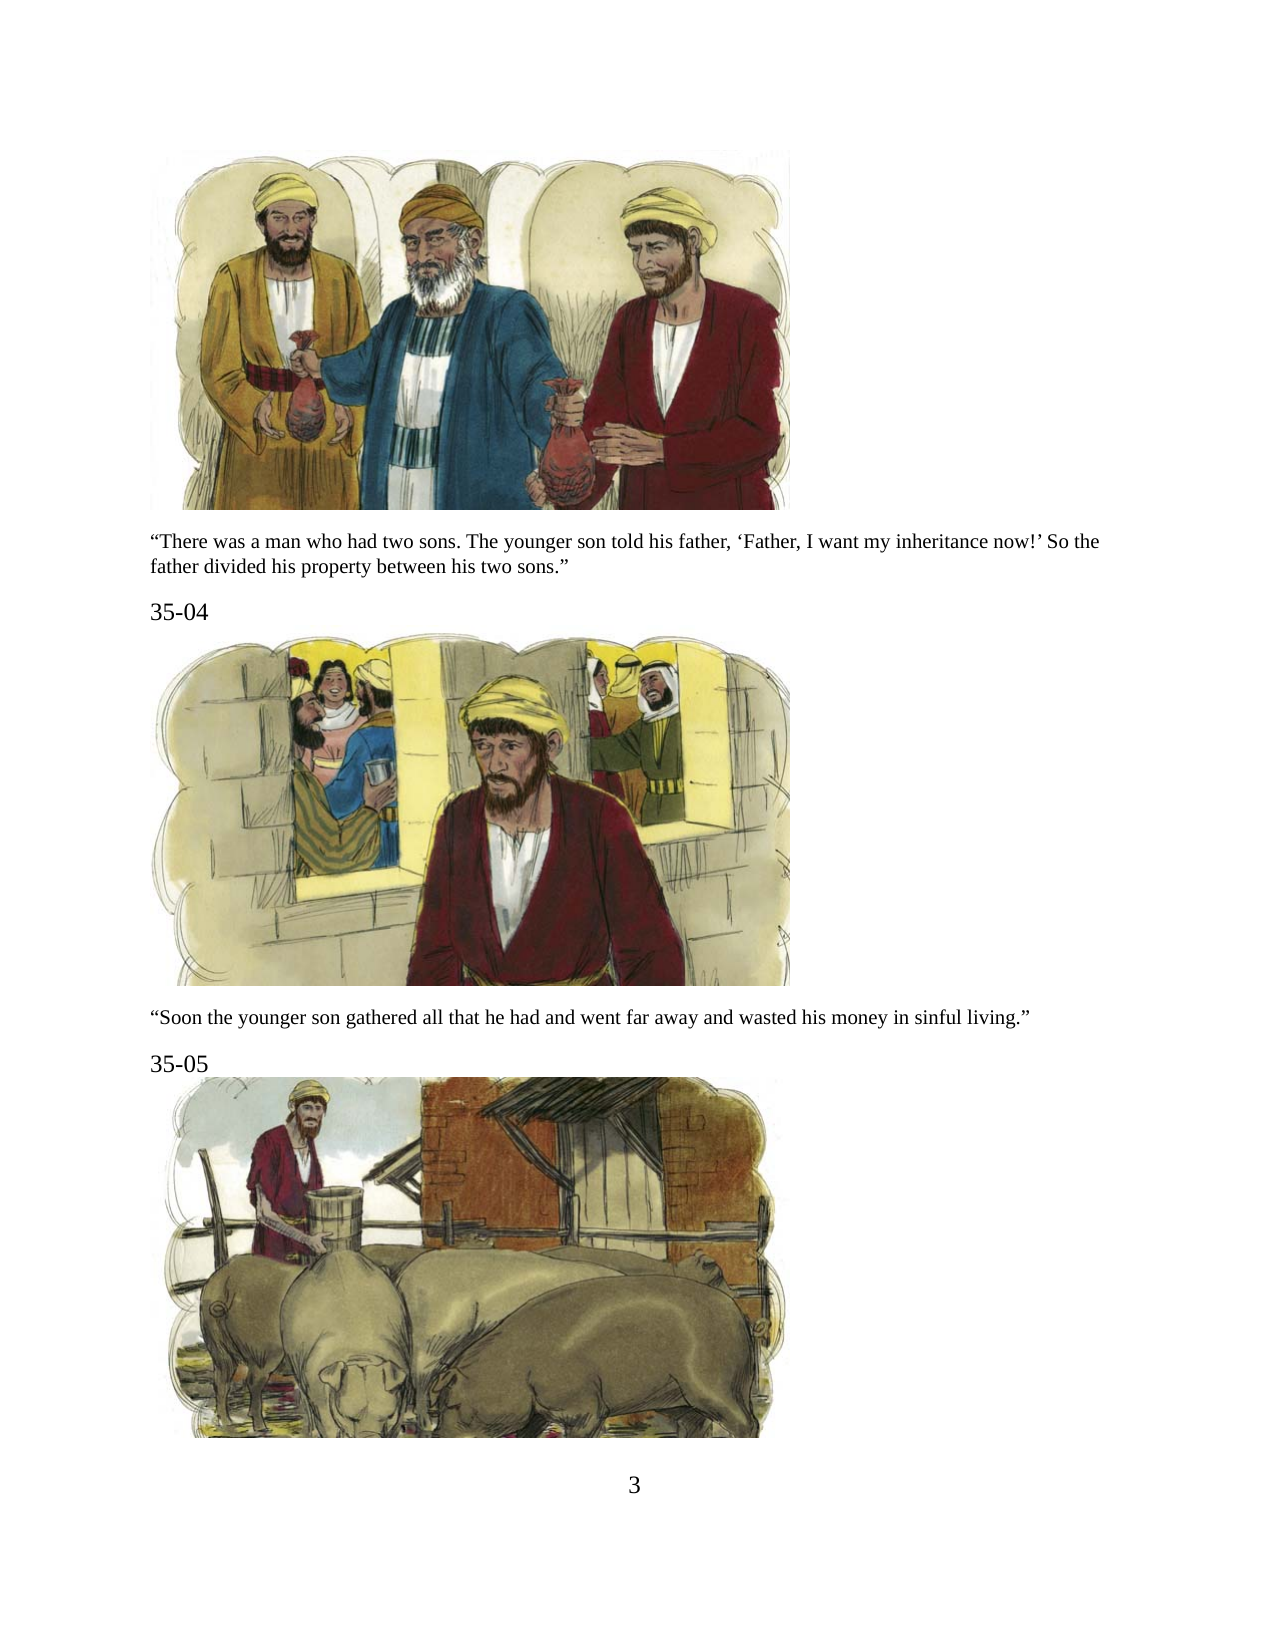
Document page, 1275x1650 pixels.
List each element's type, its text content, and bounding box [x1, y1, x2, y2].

subtitle 35-05 [150, 1049, 1125, 1078]
picture [150, 625, 790, 986]
picture [150, 150, 790, 510]
text “There was a man who had two sons. The younger son told his father, ‘Father, I want my inheritance now!’ So the father divided his property between his two sons.” [150, 529, 1125, 578]
subtitle 35-04 [150, 597, 1125, 626]
picture [150, 1077, 790, 1438]
text “Soon the younger son gathered all that he had and went far away and wasted his money in sinful living.” [150, 1005, 1125, 1029]
